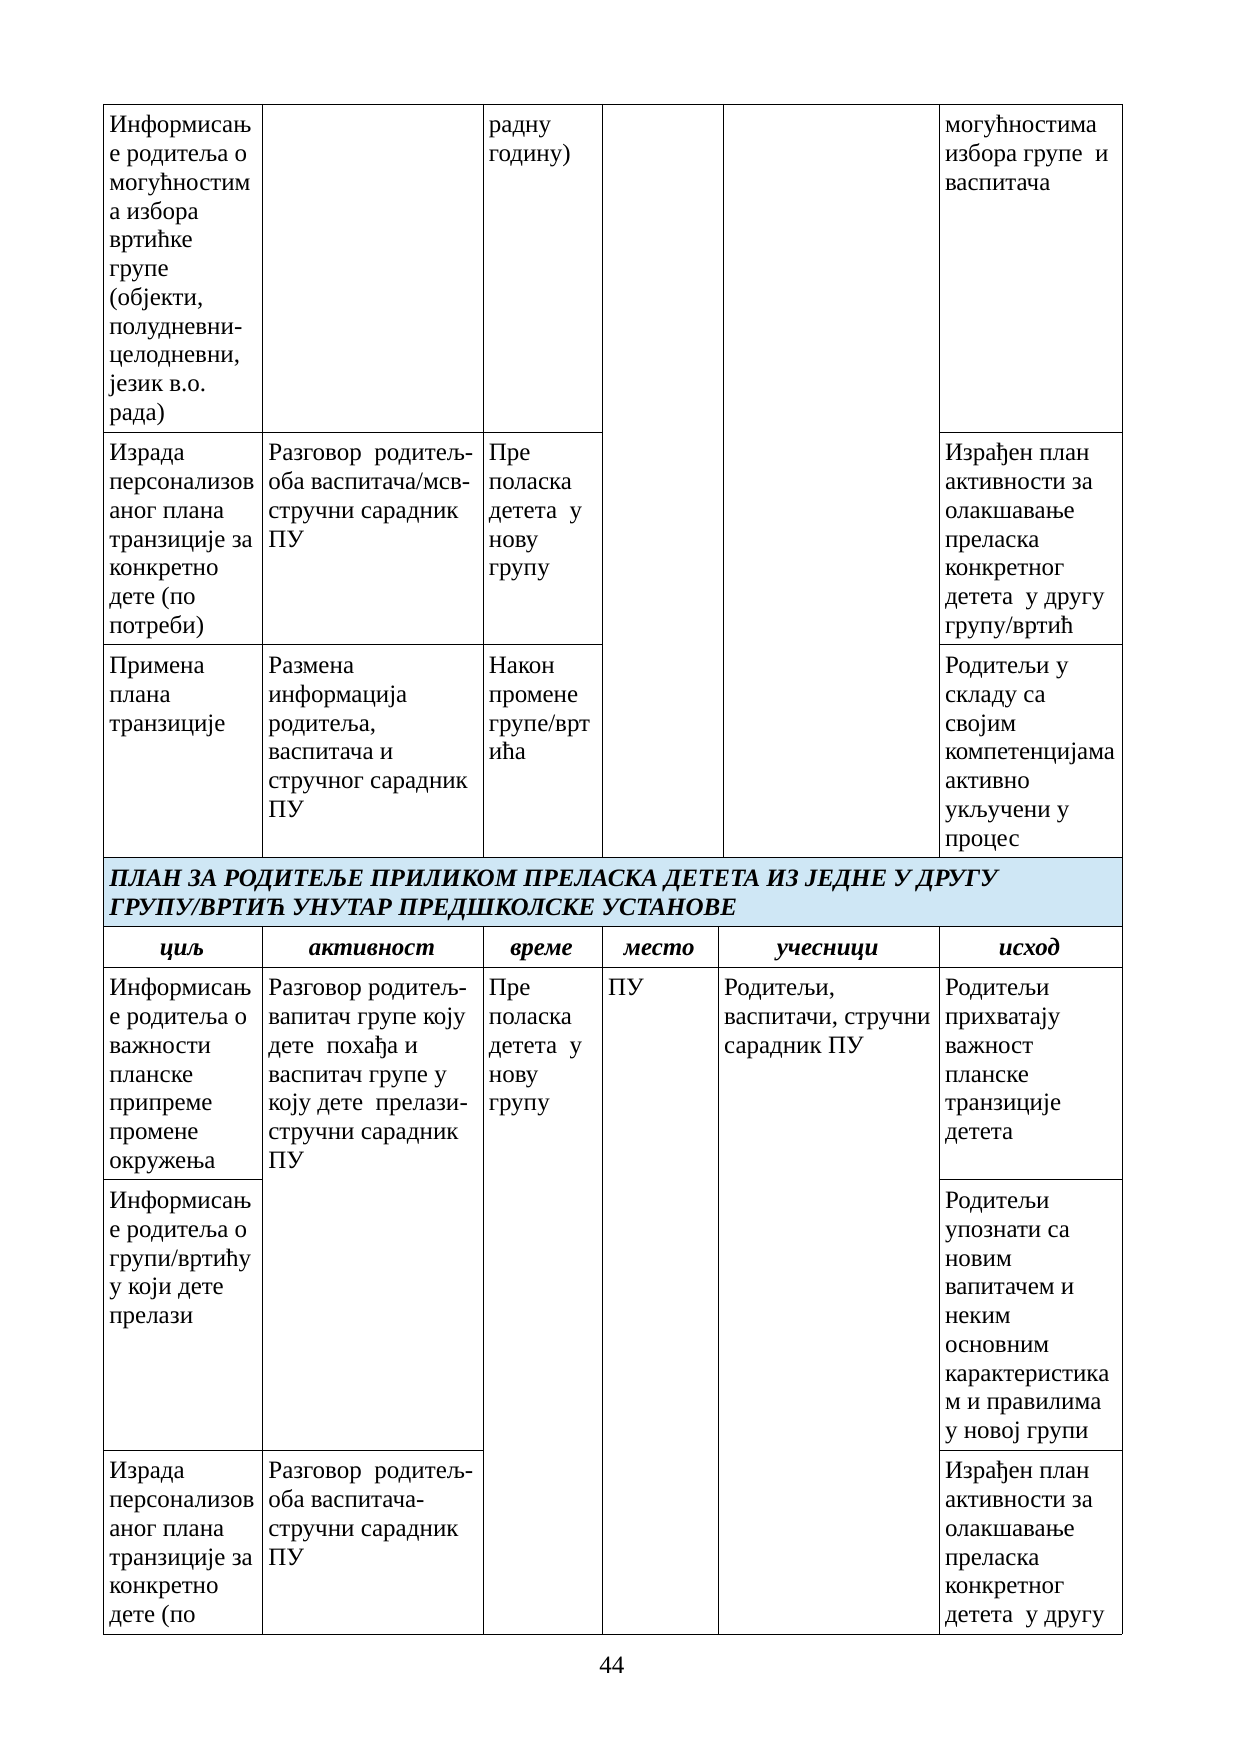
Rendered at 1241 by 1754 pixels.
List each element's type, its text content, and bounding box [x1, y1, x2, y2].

table_cell активност [263, 927, 483, 967]
table_cell могућностима избора групе и васпитача [940, 105, 1122, 432]
table_cell Родитељи у складу са својим компетенцијама активно укључени у процес [940, 645, 1122, 857]
table_cell ПЛАН ЗА РОДИТЕЉЕ ПРИЛИКОМ ПРЕЛАСКА ДЕТЕТА ИЗ ЈЕДНЕ У ДРУГУ ГРУПУ/ВРТИЋ УНУТАР ПРЕДШКОЛСКЕ УСТАНОВЕ [104, 858, 1122, 926]
table_cell Израда персонализованог плана транзиције за конкретно дете (по потреби) [104, 433, 262, 644]
table_cell циљ [104, 927, 262, 967]
table_cell Израда персонализованог плана транзиције за конкретно дете (по [104, 1451, 262, 1634]
table_cell место [603, 927, 718, 967]
table_cell Након промене групе/вртића [484, 645, 602, 857]
table_cell ПУ [603, 968, 718, 1634]
table_cell исход [940, 927, 1122, 967]
table_cell Информисање родитеља о важности планске припреме промене окружења [104, 968, 262, 1179]
table_cell радну годину) [484, 105, 602, 432]
table_cell време [484, 927, 602, 967]
table_cell [724, 105, 939, 857]
table_cell Разговор родитељ-вапитач групе коју дете похађа и васпитач групе у коју дете прелази-стручни сарадник ПУ [263, 968, 483, 1450]
table_cell Информисање родитеља о групи/вртићу у који дете прелази [104, 1180, 262, 1450]
table_cell [263, 105, 483, 432]
table_cell Примена плана транзиције [104, 645, 262, 857]
table_cell Израђен план активности за олакшавање преласка конкретног детета у другу групу/вртић [940, 433, 1122, 644]
table_cell Родитељи упознати са новим вапитачем и неким основним карактеристикам и правилима у новој групи [940, 1180, 1122, 1450]
table_cell Пре поласка детета у нову групу [484, 433, 602, 644]
table_cell Родитељи, васпитачи, стручни сарадник ПУ [719, 968, 939, 1634]
table_cell Разговор родитељ-оба васпитача-стручни сарадник ПУ [263, 1451, 483, 1634]
table_cell Разговор родитељ-оба васпитача/мсв-стручни сарадник ПУ [263, 433, 483, 644]
table_cell учесници [719, 927, 939, 967]
table_cell Размена информација родитеља, васпитача и стручног сарадник ПУ [263, 645, 483, 857]
table_cell Родитељи прихватају важност планске транзиције детета [940, 968, 1122, 1179]
table_cell Израђен план активности за олакшавање преласка конкретног детета у другу [940, 1451, 1122, 1634]
table_cell Пре поласка детета у нову групу [484, 968, 602, 1634]
table_cell [603, 105, 723, 857]
table_cell Информисање родитеља о могућностима избора вртићке групе (објекти, полудневни-целодневни, језик в.о. рада) [104, 105, 262, 432]
